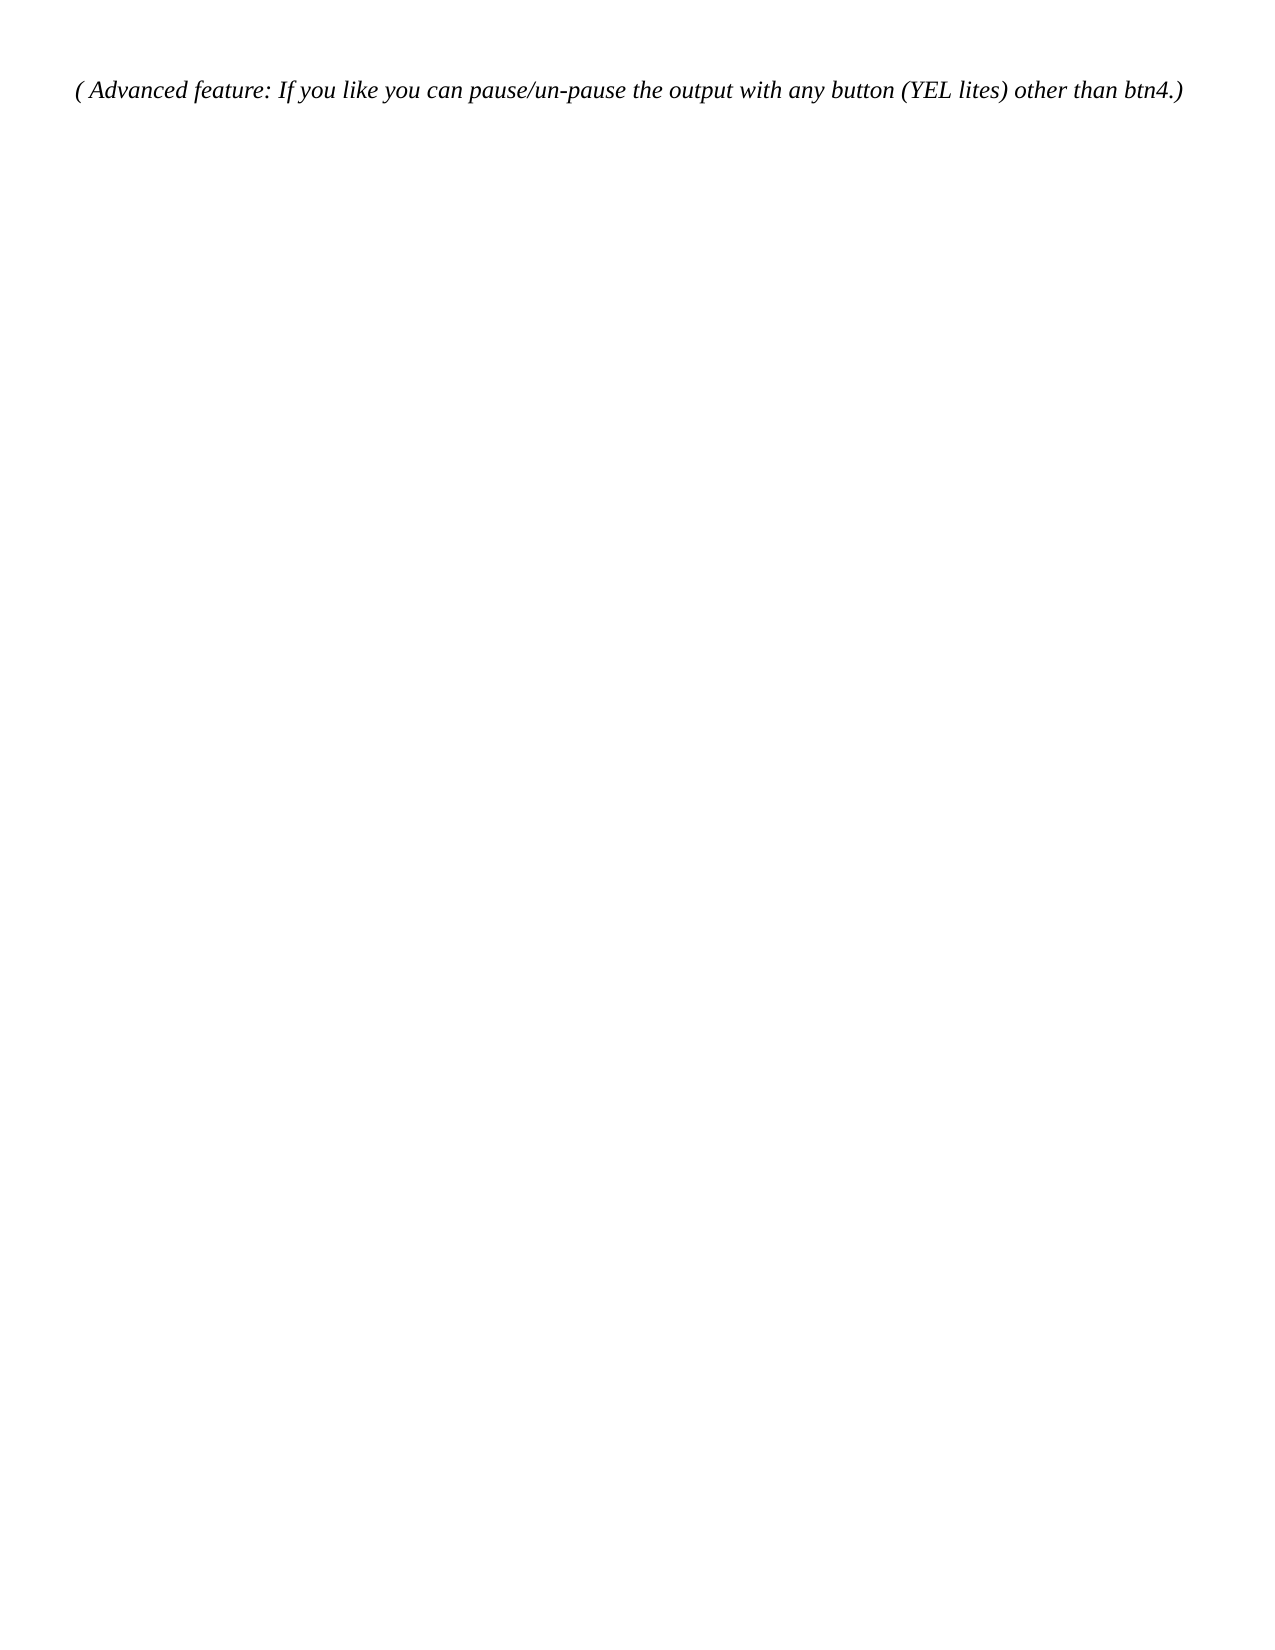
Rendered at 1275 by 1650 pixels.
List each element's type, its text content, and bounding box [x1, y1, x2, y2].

text ( Advanced feature: If you like you can pause/un-pause the output with any button (YEL lites) other than btn4.) [75, 75, 1200, 104]
